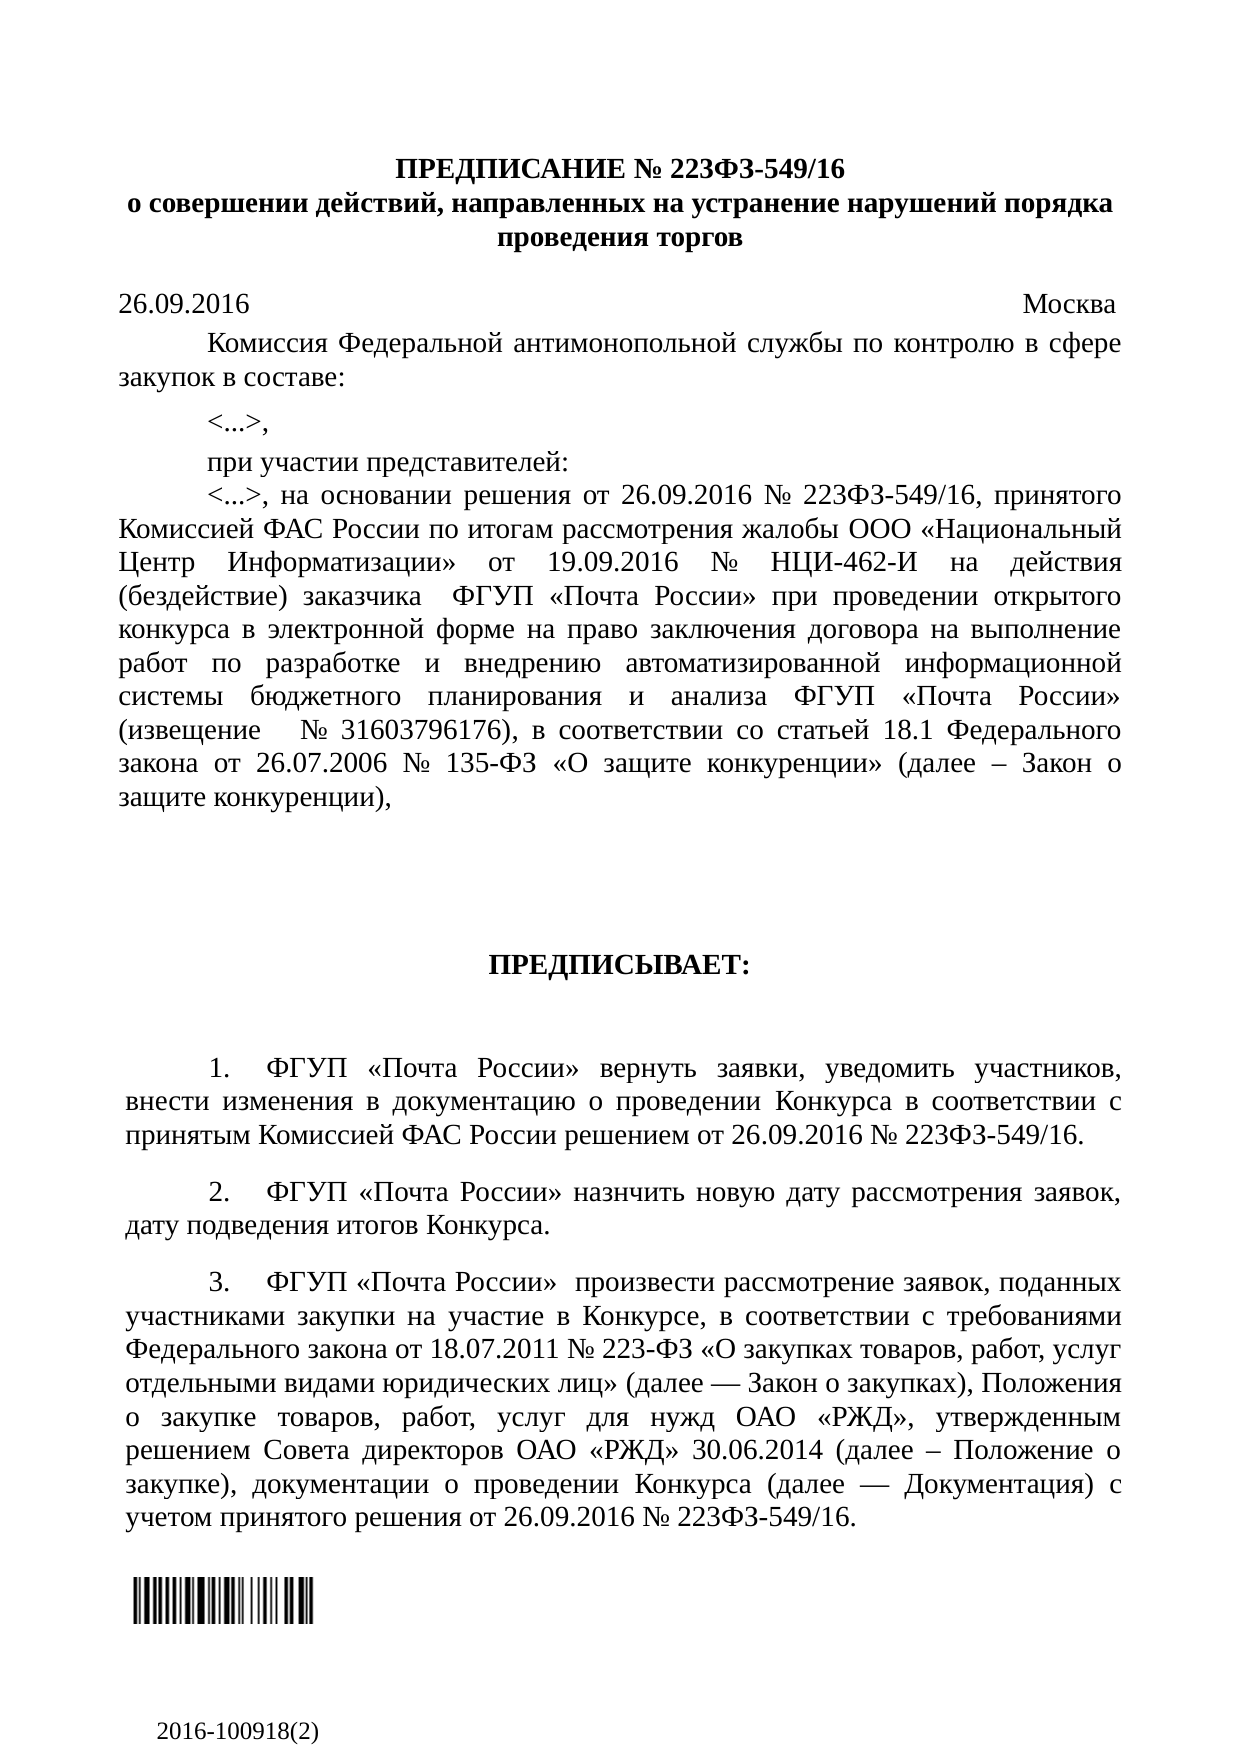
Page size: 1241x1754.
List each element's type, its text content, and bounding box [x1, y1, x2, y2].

text ПРЕДПИСАНИЕ № 223ФЗ-549/16 [118, 152, 1122, 185]
text Комиссия Федеральной антимонопольной службы по контролю в сфере закупок в составе: [118, 325, 1122, 392]
text <...>, [118, 404, 1122, 438]
text о совершении действий, направленных на устранение нарушений порядка проведения торгов [118, 185, 1122, 252]
text <...>, на основании решения от 26.09.2016 № 223ФЗ-549/16, принятого Комиссией ФАС России по итогам рассмотрения жалобы ООО «Национальный Центр Информатизации» от 19.09.2016 № НЦИ-462-И на действия (бездействие) заказчика ФГУП «Почта России» при проведении открытого конкурса в электронной форме на право заключения договора на выполнение работ по разработке и внедрению автоматизированной информационной системы бюджетного планирования и анализа ФГУП «Почта России» (извещение № 31603796176), в соответствии со статьей 18.1 Федерального закона от 26.07.2006 № 135-ФЗ «О защите конкуренции» (далее – Закон о защите конкуренции), [118, 477, 1122, 813]
text 26.09.2016 Москва [118, 286, 1122, 319]
list ФГУП «Почта России» вернуть заявки, уведомить участников, внести изменения в документацию о проведении Конкурса в соответствии с принятым Комиссией ФАС России решением от 26.09.2016 № 223ФЗ-549/16. [125, 1050, 1122, 1150]
list ФГУП «Почта России» произвести рассмотрение заявок, поданных участниками закупки на участие в Конкурсе, в соответствии с требованиями Федерального закона от 18.07.2011 № 223-ФЗ «О закупках товаров, работ, услуг отдельными видами юридических лиц» (далее — Закон о закупках), Положения о закупке товаров, работ, услуг для нужд ОАО «РЖД», утвержденным решением Совета директоров ОАО «РЖД» 30.06.2014 (далее – Положение о закупке), документации о проведении Конкурса (далее — Документация) с учетом принятого решения от 26.09.2016 № 223ФЗ-549/16. [125, 1264, 1122, 1533]
text при участии представителей: [118, 444, 1122, 477]
text ПРЕДПИСЫВАЕТ: [117, 947, 1122, 980]
picture [118, 1577, 331, 1624]
list ФГУП «Почта России» назнчить новую дату рассмотрения заявок, дату подведения итогов Конкурса. [125, 1174, 1122, 1241]
